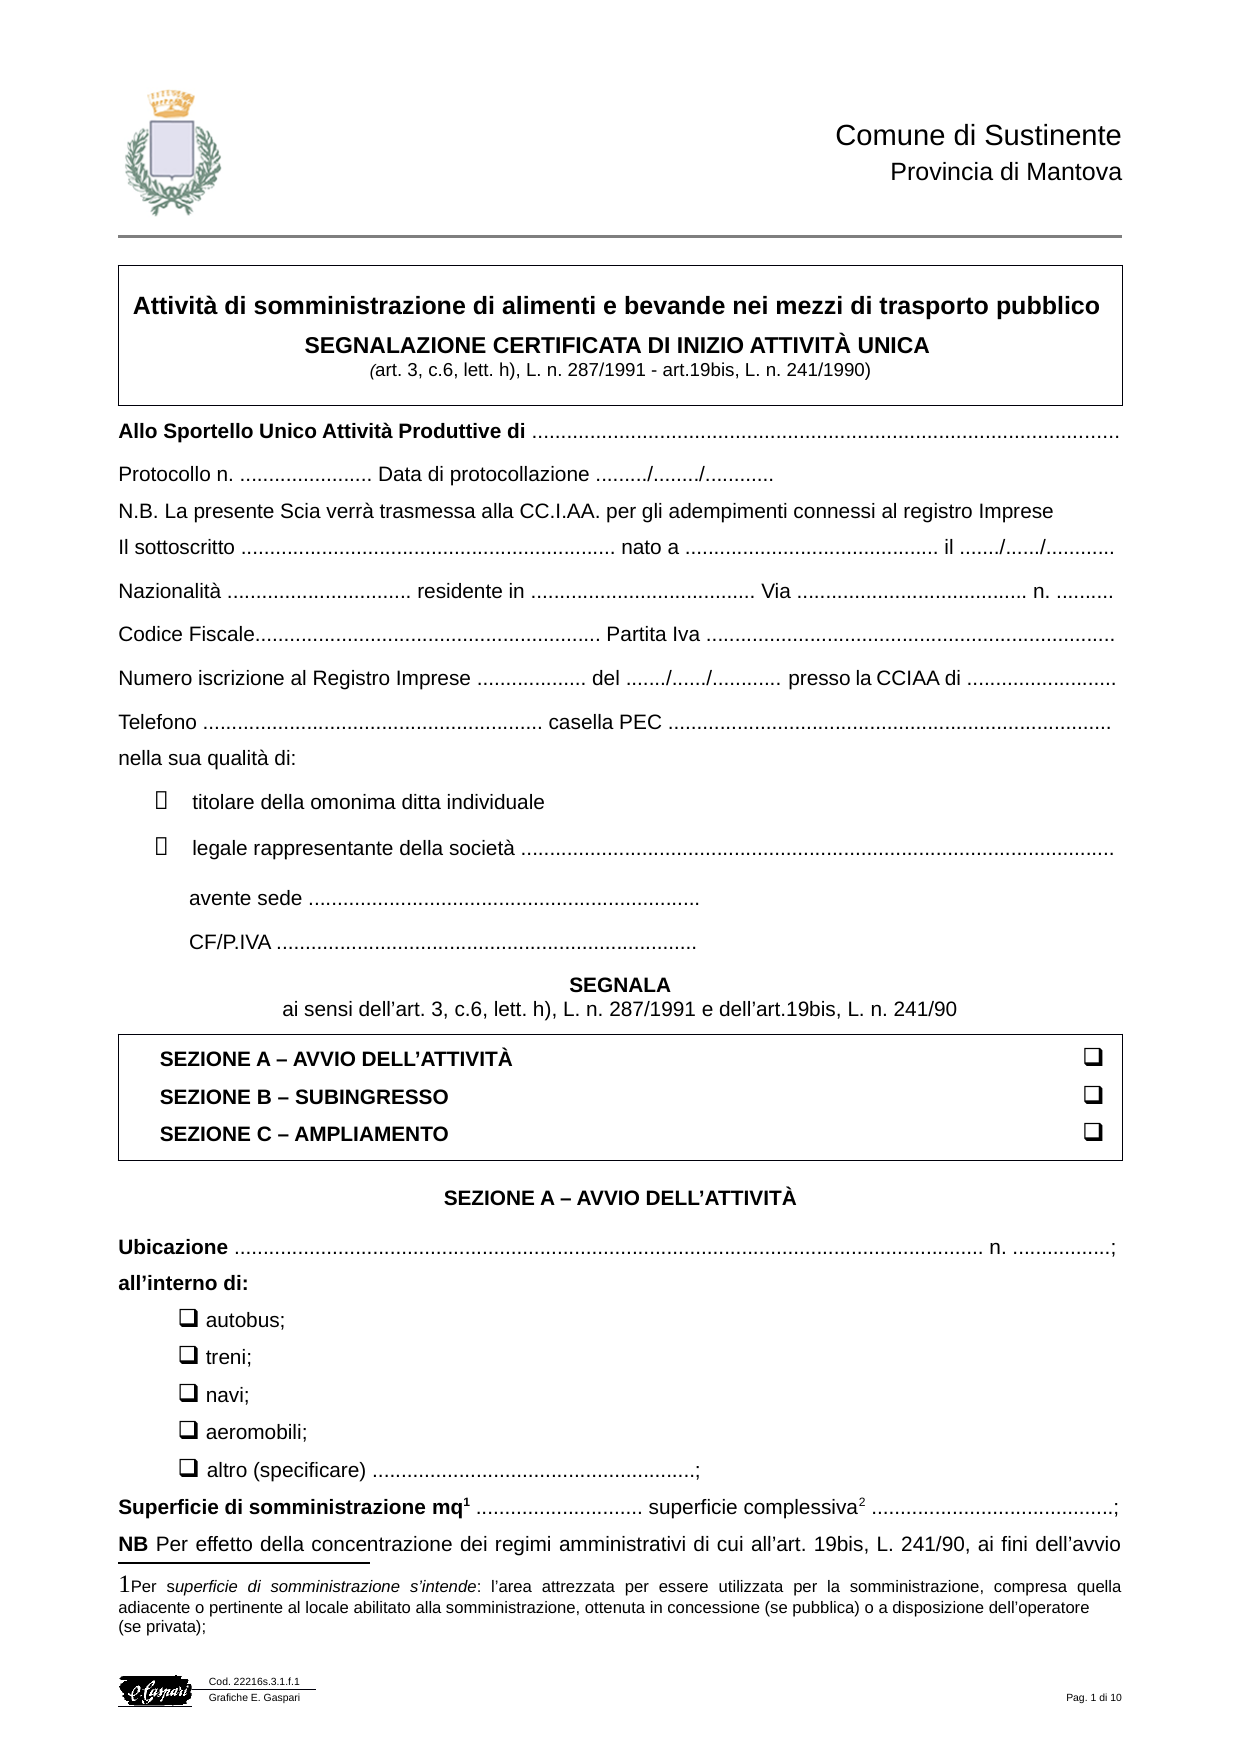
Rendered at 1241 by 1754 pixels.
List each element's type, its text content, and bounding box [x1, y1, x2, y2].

text  titolare della omonima ditta individuale [153, 782, 1122, 817]
text all’interno di: [118, 1271, 1122, 1295]
text NB Per effetto della concentrazione dei regimi amministrativi di cui all’art. 19bis, L. 241/90, ai fini dell’avvio [118, 1531, 1122, 1555]
text Numero iscrizione al Registro Imprese ................... del ......./....../............ presso la CCIAA di .......................... [118, 666, 1122, 690]
text  navi; [177, 1382, 1122, 1407]
text Provincia di Mantova [118, 157, 1122, 185]
text avente sede .................................................................... [189, 886, 1122, 910]
text Superficie di somministrazione mq ............................. superficie complessiva ..........................................; [118, 1495, 1122, 1519]
text (se privata); [118, 1617, 1122, 1636]
text CF/P.IVA ......................................................................... [189, 929, 1122, 953]
text  treni; [177, 1345, 1122, 1370]
text Protocollo n. ....................... Data di protocollazione ........./......../............ [118, 462, 1122, 486]
text Allo Sportello Unico Attività Produttive di [118, 418, 1122, 442]
text Il sottoscritto ................................................................. nato a ............................................ il ......./....../............ [118, 535, 1122, 559]
picture [118, 1674, 192, 1706]
text SEZIONE A – AVVIO DELL’ATTIVITÀ [118, 1186, 1122, 1209]
text Telefono ........................................................... casella PEC ............................................................................. [118, 709, 1122, 733]
text Ubicazione .................................................................................................................................. n. .................; [118, 1234, 1122, 1258]
text  aeromobili; [177, 1420, 1122, 1445]
text ai sensi dell’art. 3, c.6, lett. h), L. n. 287/1991 e dell’art.19bis, L. n. 241/90 [118, 997, 1122, 1021]
text SEGNALA [118, 973, 1122, 997]
table_header Attività di somministrazione di alimenti e bevande nei mezzi di trasporto pubblico SEGNALAZIONE CERTIFICATA DI INIZIO ATTIVITÀ UNICA (art. 3, c.6, lett. h), L. n. 287/1991 - art.19bis, L. n. 241/1990) [119, 266, 1122, 405]
table_header SEZIONE A – AVVIO DELL’ATTIVITÀ  SEZIONE B – SUBINGRESSO  SEZIONE C – AMPLIAMENTO  [119, 1035, 1122, 1159]
picture [122, 87, 224, 118]
text Codice Fiscale............................................................ Partita Iva ....................................................................... [118, 622, 1122, 646]
text Per superficie di somministrazione s’intende: l’area attrezzata per essere utilizzata per la somministrazione, compresa quella adiacente o pertinente al locale abilitato alla somministrazione, ottenuta in concessione (se pubblica) o a disposizione dell’operatore [118, 1569, 1122, 1617]
picture [122, 185, 224, 219]
picture [122, 152, 224, 157]
text  altro (specificare) ........................................................; [177, 1457, 1122, 1482]
text Nazionalità ................................ residente in ....................................... Via ........................................ n. .......... [118, 579, 1122, 603]
text  legale rappresentante della società ....................................................................................................... [153, 829, 1122, 863]
text N.B. La presente Scia verrà trasmessa alla CC.I.AA. per gli adempimenti connessi al registro Imprese [118, 498, 1122, 522]
text nella sua qualità di: [118, 746, 1122, 770]
text  autobus; [177, 1307, 1122, 1332]
text Comune di Sustinente [118, 118, 1122, 152]
